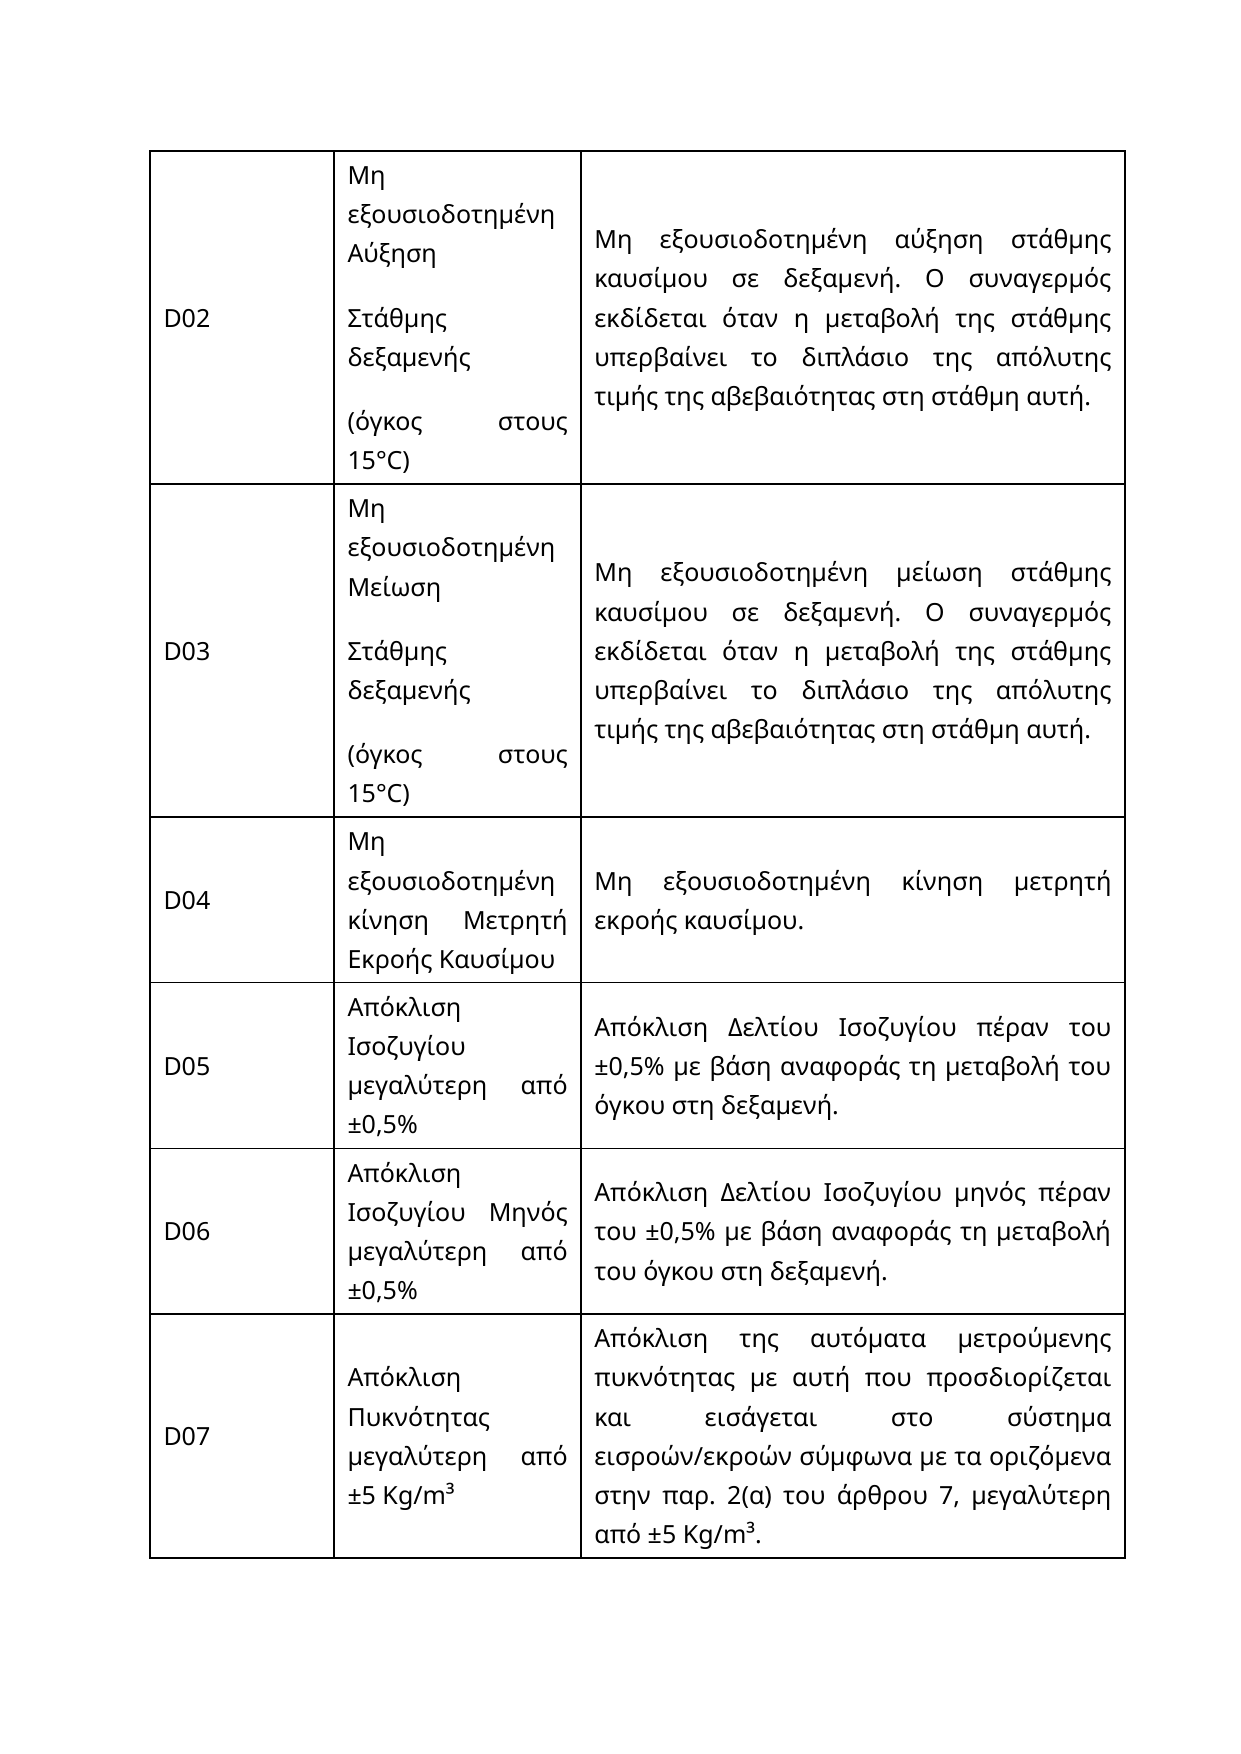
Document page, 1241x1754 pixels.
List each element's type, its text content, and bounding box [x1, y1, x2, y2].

table_cell D02 [151, 152, 333, 483]
table_cell D03 [151, 485, 333, 816]
table_cell D04 [151, 818, 333, 982]
table_cell Απόκλιση Δελτίου Ισοζυγίου μηνός πέραν του ±0,5% με βάση αναφοράς τη μεταβολή του όγκου στη δεξαμενή. [582, 1149, 1124, 1313]
table_cell Απόκλιση Ισοζυγίου μεγαλύτερη από ±0,5% [335, 983, 580, 1147]
table_cell Μη εξουσιοδοτημένη Αύξηση Στάθμης δεξαμενής (όγκος στους 15°C) [335, 152, 580, 483]
table_cell Μη εξουσιοδοτημένη κίνηση μετρητή εκροής καυσίμου. [582, 818, 1124, 982]
table_cell D06 [151, 1149, 333, 1313]
table_cell Απόκλιση Πυκνότητας μεγαλύτερη από ±5 Kg/m³ [335, 1315, 580, 1557]
table_cell Μη εξουσιοδοτημένη αύξηση στάθμης καυσίμου σε δεξαμενή. Ο συναγερμός εκδίδεται όταν η μεταβολή της στάθμης υπερβαίνει το διπλάσιο της απόλυτης τιμής της αβεβαιότητας στη στάθμη αυτή. [582, 152, 1124, 483]
table_cell Μη εξουσιοδοτημένη μείωση στάθμης καυσίμου σε δεξαμενή. Ο συναγερμός εκδίδεται όταν η μεταβολή της στάθμης υπερβαίνει το διπλάσιο της απόλυτης τιμής της αβεβαιότητας στη στάθμη αυτή. [582, 485, 1124, 816]
table_cell Μη εξουσιοδοτημένη κίνηση Μετρητή Εκροής Καυσίμου [335, 818, 580, 982]
table_cell Απόκλιση της αυτόματα μετρούμενης πυκνότητας με αυτή που προσδιορίζεται και εισάγεται στο σύστημα εισροών/εκροών σύμφωνα με τα οριζόμενα στην παρ. 2(α) του άρθρου 7, μεγαλύτερη από ±5 Kg/m³. [582, 1315, 1124, 1557]
table_cell Απόκλιση Ισοζυγίου Μηνός μεγαλύτερη από ±0,5% [335, 1149, 580, 1313]
table_cell D07 [151, 1315, 333, 1557]
table_cell Μη εξουσιοδοτημένη Μείωση Στάθμης δεξαμενής (όγκος στους 15°C) [335, 485, 580, 816]
table_cell D05 [151, 983, 333, 1147]
table_cell Απόκλιση Δελτίου Ισοζυγίου πέραν του ±0,5% με βάση αναφοράς τη μεταβολή του όγκου στη δεξαμενή. [582, 983, 1124, 1147]
